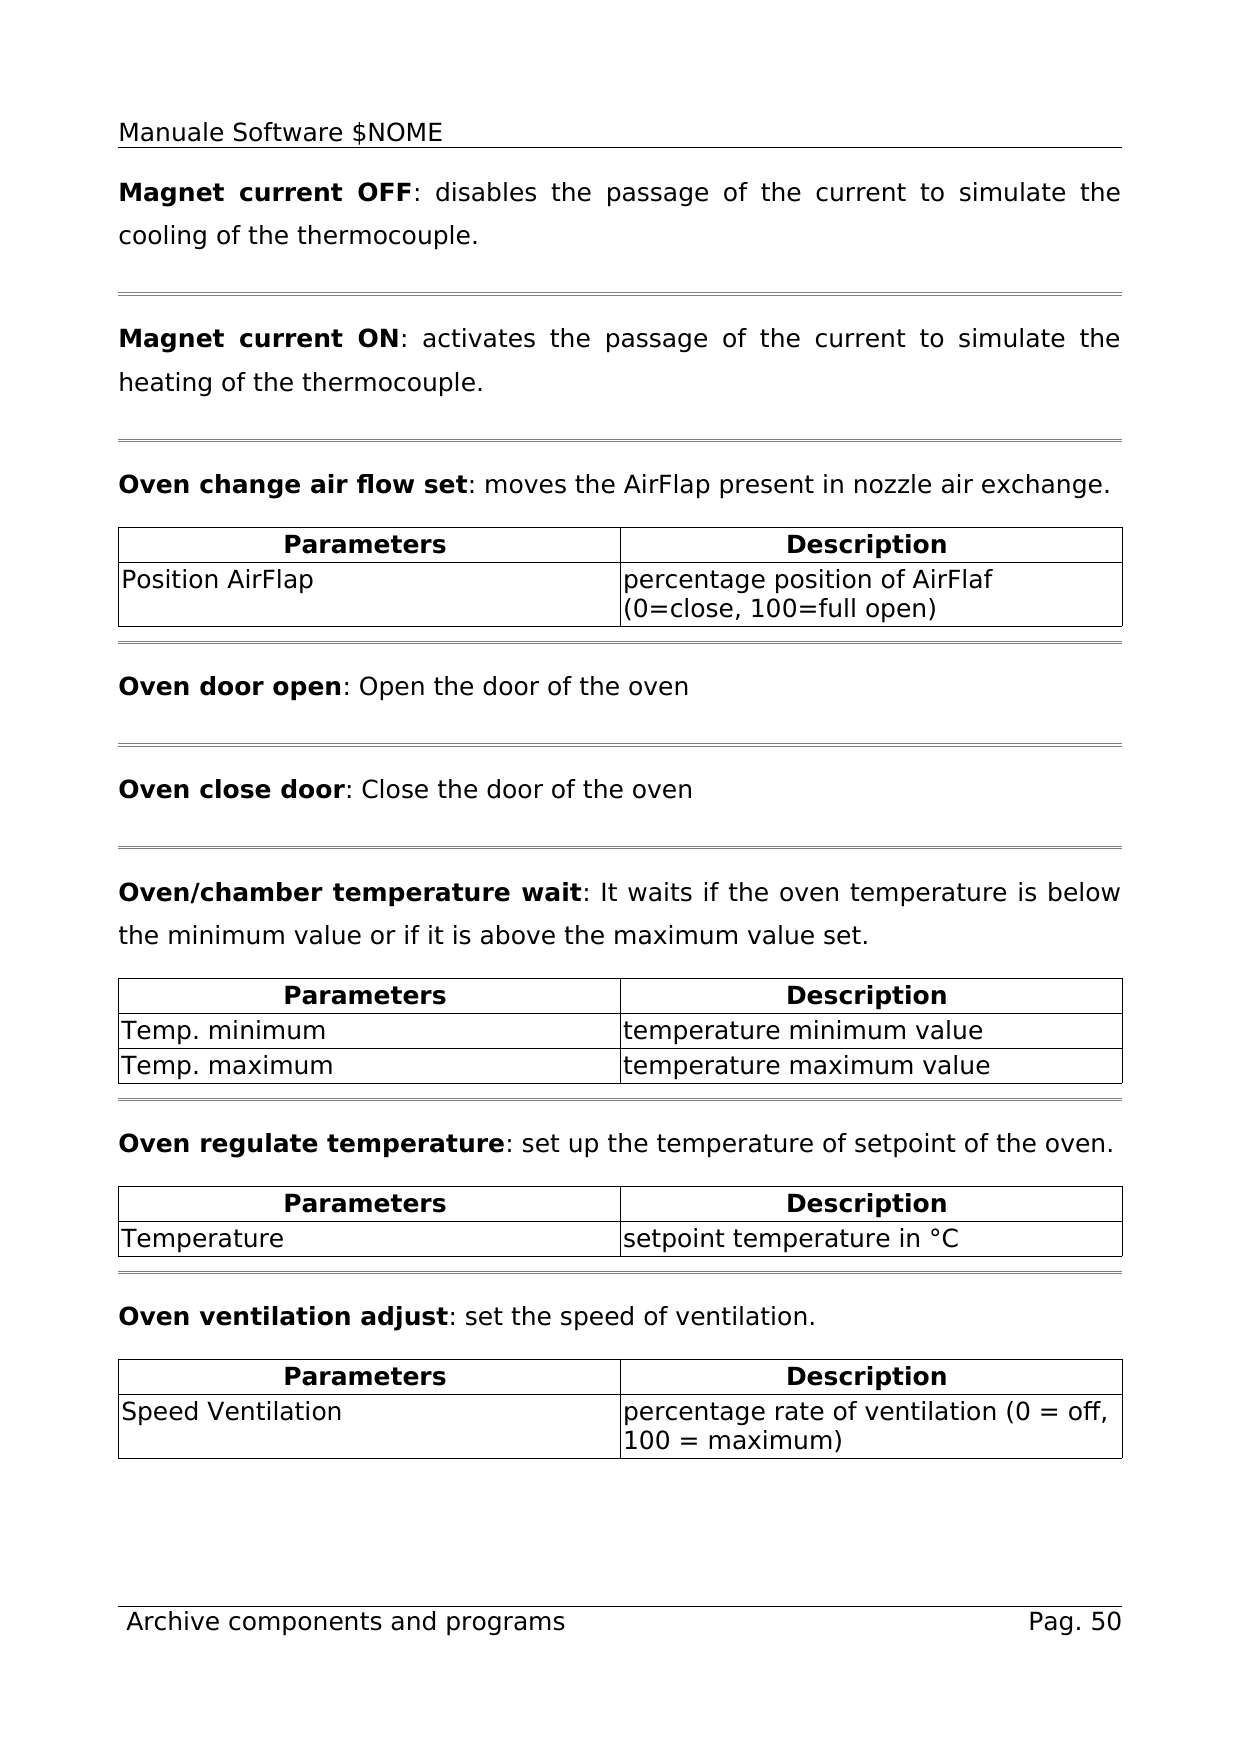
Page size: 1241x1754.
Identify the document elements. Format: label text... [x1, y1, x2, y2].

table_cell temperature minimum value [621, 1014, 1122, 1048]
table_header Description [621, 1360, 1122, 1394]
table_cell Temperature [119, 1222, 620, 1256]
text Magnet current ON: activates the passage of the current to simulate the heating of the thermocouple. [118, 324, 1122, 397]
table_header Description [621, 1187, 1122, 1221]
table_cell setpoint temperature in °C [621, 1222, 1122, 1256]
table_cell percentage position of AirFlaf (0=close, 100=full open) [621, 563, 1122, 626]
table_header Parameters [119, 979, 620, 1013]
table_cell temperature maximum value [621, 1049, 1122, 1083]
table_header Parameters [119, 1187, 620, 1221]
table_cell Position AirFlap [119, 563, 620, 626]
table_header Description [621, 979, 1122, 1013]
text Oven regulate temperature: set up the temperature of setpoint of the oven. [118, 1129, 1122, 1159]
table_cell Temp. maximum [119, 1049, 620, 1083]
table_header Parameters [119, 1360, 620, 1394]
table_cell Speed Ventilation [119, 1395, 620, 1458]
text Oven change air flow set: moves the AirFlap present in nozzle air exchange. [118, 471, 1122, 500]
table_header Description [621, 528, 1122, 562]
text Oven ventilation adjust: set the speed of ventilation. [118, 1302, 1122, 1332]
text Oven/chamber temperature wait: It waits if the oven temperature is below the minimum value or if it is above the maximum value set. [118, 878, 1122, 951]
text Oven door open: Open the door of the oven [118, 673, 1122, 702]
text Oven close door: Close the door of the oven [118, 775, 1122, 804]
text Magnet current OFF: disables the passage of the current to simulate the cooling of the thermocouple. [118, 178, 1122, 251]
table_header Parameters [119, 528, 620, 562]
table_cell Temp. minimum [119, 1014, 620, 1048]
table_cell percentage rate of ventilation (0 = off, 100 = maximum) [621, 1395, 1122, 1458]
